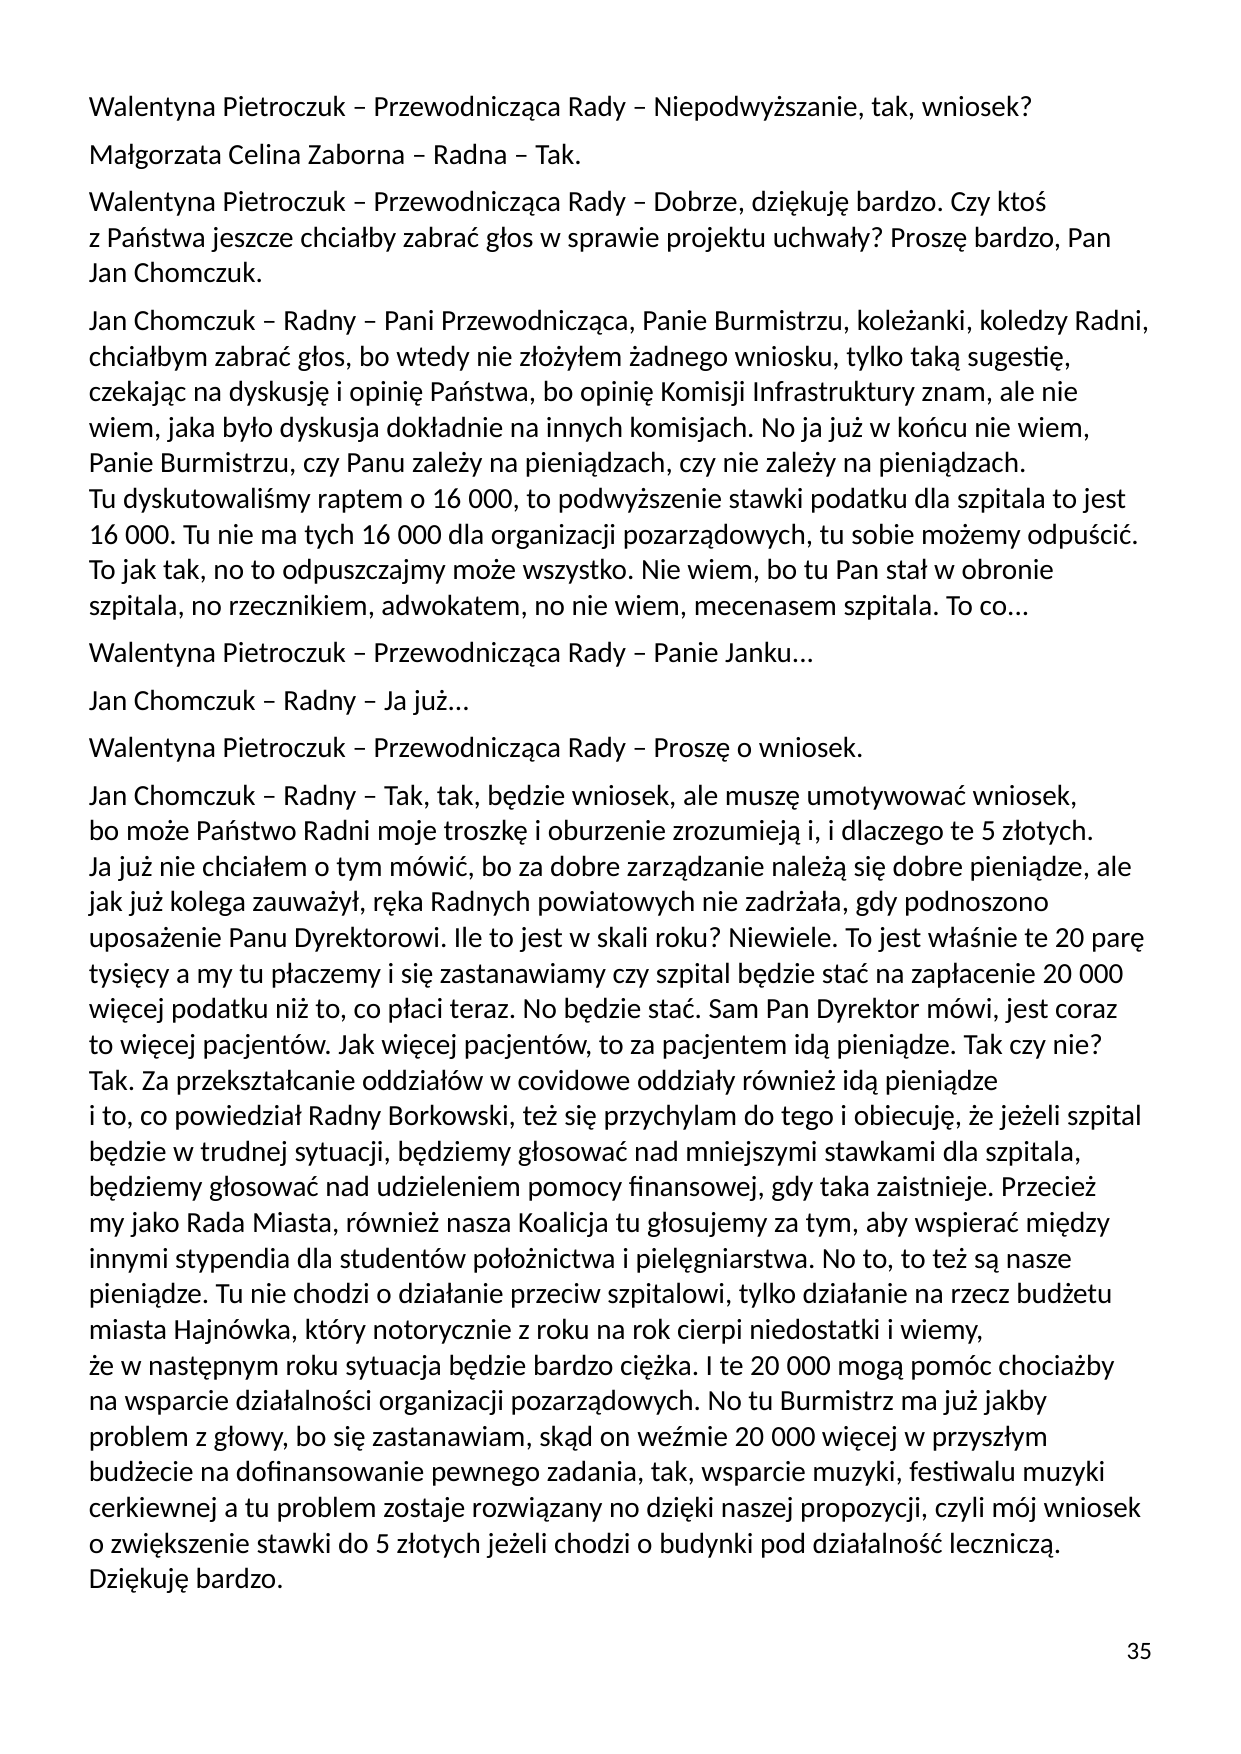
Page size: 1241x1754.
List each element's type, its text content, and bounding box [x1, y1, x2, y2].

text Walentyna Pietroczuk – Przewodnicząca Rady – Niepodwyższanie, tak, wniosek? [88, 88, 1152, 124]
text Małgorzata Celina Zaborna – Radna – Tak. [88, 136, 1152, 172]
text Jan Chomczuk – Radny – Tak, tak, będzie wniosek, ale muszę umotywować wniosek, bo może Państwo Radni moje troszkę i oburzenie zrozumieją i, i dlaczego te 5 złotych. Ja już nie chciałem o tym mówić, bo za dobre zarządzanie należą się dobre pieniądze, ale jak już kolega zauważył, ręka Radnych powiatowych nie zadrżała, gdy podnoszono uposażenie Panu Dyrektorowi. Ile to jest w skali roku? Niewiele. To jest właśnie te 20 parę tysięcy a my tu płaczemy i się zastanawiamy czy szpital będzie stać na zapłacenie 20 000 więcej podatku niż to, co płaci teraz. No będzie stać. Sam Pan Dyrektor mówi, jest coraz to więcej pacjentów. Jak więcej pacjentów, to za pacjentem idą pieniądze. Tak czy nie? Tak. Za przekształcanie oddziałów w covidowe oddziały również idą pieniądze i to, co powiedział Radny Borkowski, też się przychylam do tego i obiecuję, że jeżeli szpital będzie w trudnej sytuacji, będziemy głosować nad mniejszymi stawkami dla szpitala, będziemy głosować nad udzieleniem pomocy finansowej, gdy taka zaistnieje. Przecież my jako Rada Miasta, również nasza Koalicja tu głosujemy za tym, aby wspierać między innymi stypendia dla studentów położnictwa i pielęgniarstwa. No to, to też są nasze pieniądze. Tu nie chodzi o działanie przeciw szpitalowi, tylko działanie na rzecz budżetu miasta Hajnówka, który notorycznie z roku na rok cierpi niedostatki i wiemy, że w następnym roku sytuacja będzie bardzo ciężka. I te 20 000 mogą pomóc chociażby na wsparcie działalności organizacji pozarządowych. No tu Burmistrz ma już jakby problem z głowy, bo się zastanawiam, skąd on weźmie 20 000 więcej w przyszłym budżecie na dofinansowanie pewnego zadania, tak, wsparcie muzyki, festiwalu muzyki cerkiewnej a tu problem zostaje rozwiązany no dzięki naszej propozycji, czyli mój wniosek o zwiększenie stawki do 5 złotych jeżeli chodzi o budynki pod działalność leczniczą. Dziękuję bardzo. [88, 777, 1152, 1596]
text Walentyna Pietroczuk – Przewodnicząca Rady – Panie Janku... [88, 634, 1152, 670]
text Walentyna Pietroczuk – Przewodnicząca Rady – Proszę o wniosek. [88, 729, 1152, 765]
text Walentyna Pietroczuk – Przewodnicząca Rady – Dobrze, dziękuję bardzo. Czy ktoś z Państwa jeszcze chciałby zabrać głos w sprawie projektu uchwały? Proszę bardzo, Pan Jan Chomczuk. [88, 183, 1152, 290]
text Jan Chomczuk – Radny – Ja już... [88, 682, 1152, 717]
text Jan Chomczuk – Radny – Pani Przewodnicząca, Panie Burmistrzu, koleżanki, koledzy Radni, chciałbym zabrać głos, bo wtedy nie złożyłem żadnego wniosku, tylko taką sugestię, czekając na dyskusję i opinię Państwa, bo opinię Komisji Infrastruktury znam, ale nie wiem, jaka było dyskusja dokładnie na innych komisjach. No ja już w końcu nie wiem, Panie Burmistrzu, czy Panu zależy na pieniądzach, czy nie zależy na pieniądzach. Tu dyskutowaliśmy raptem o 16 000, to podwyższenie stawki podatku dla szpitala to jest 16 000. Tu nie ma tych 16 000 dla organizacji pozarządowych, tu sobie możemy odpuścić. To jak tak, no to odpuszczajmy może wszystko. Nie wiem, bo tu Pan stał w obronie szpitala, no rzecznikiem, adwokatem, no nie wiem, mecenasem szpitala. To co... [88, 302, 1152, 623]
